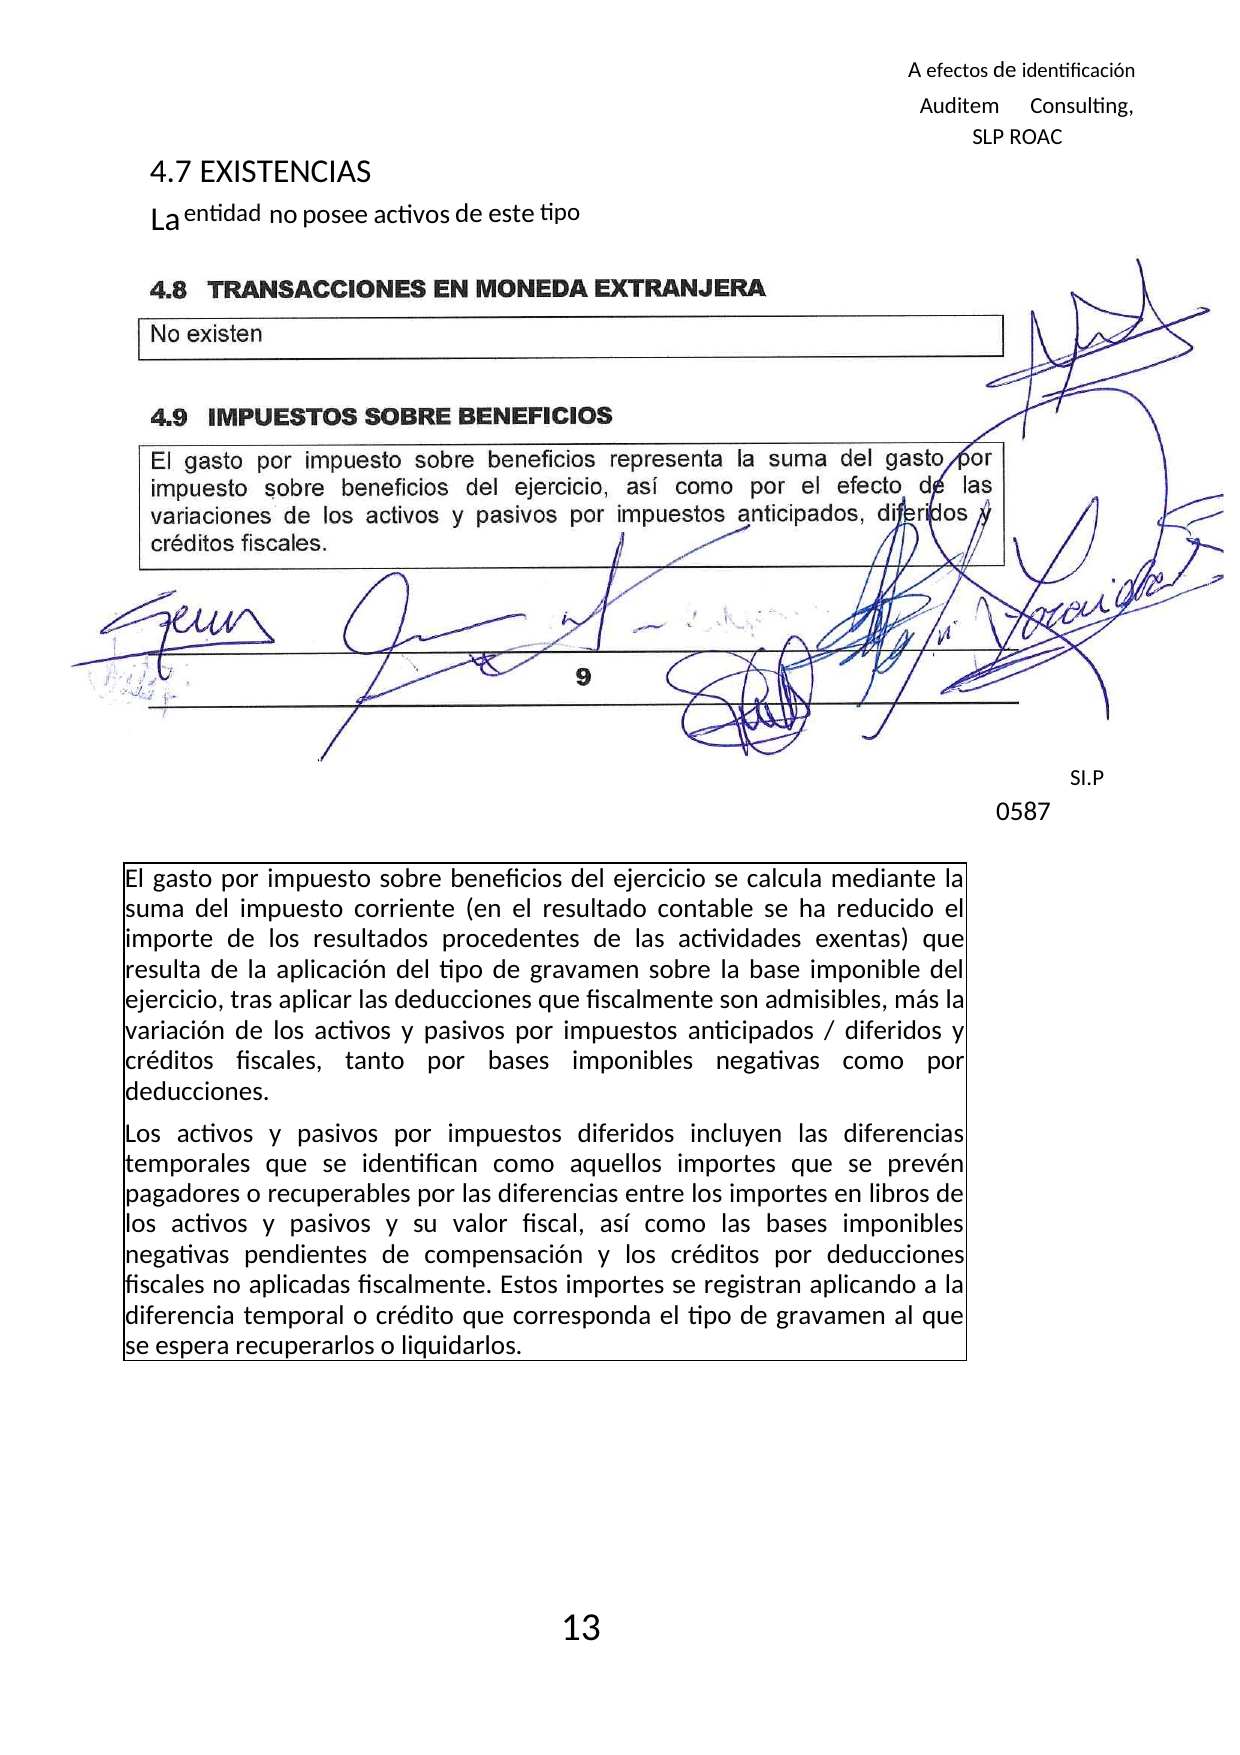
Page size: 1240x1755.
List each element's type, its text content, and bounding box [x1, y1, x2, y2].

text 0587 [122, 794, 1051, 827]
text SI.P [122, 763, 1104, 792]
text Los activos y pasivos por impuestos diferidos incluyen las diferencias temporales que se identifican como aquellos importes que se prevén pagadores o recuperables por las diferencias entre los importes en libros de los activos y pasivos y su valor fiscal, así como las bases imponibles negativas pendientes de compensación y los créditos por deducciones fiscales no aplicadas fiscalmente. Estos importes se registran aplicando a la diferencia temporal o crédito que corresponda el tipo de gravamen al que se espera recuperarlos o liquidarlos. [125, 1117, 966, 1360]
subtitle 4.7 EXISTENCIAS [149, 150, 1102, 191]
text El gasto por impuesto sobre beneficios del ejercicio se calcula mediante la suma del impuesto corriente (en el resultado contable se ha reducido el importe de los resultados procedentes de las actividades exentas) que resulta de la aplicación del tipo de gravamen sobre la base imponible del ejercicio, tras aplicar las deducciones que fiscalmente son admisibles, más la variación de los activos y pasivos por impuestos anticipados / diferidos y créditos fiscales, tanto por bases imponibles negativas como por deducciones. [125, 864, 966, 1107]
